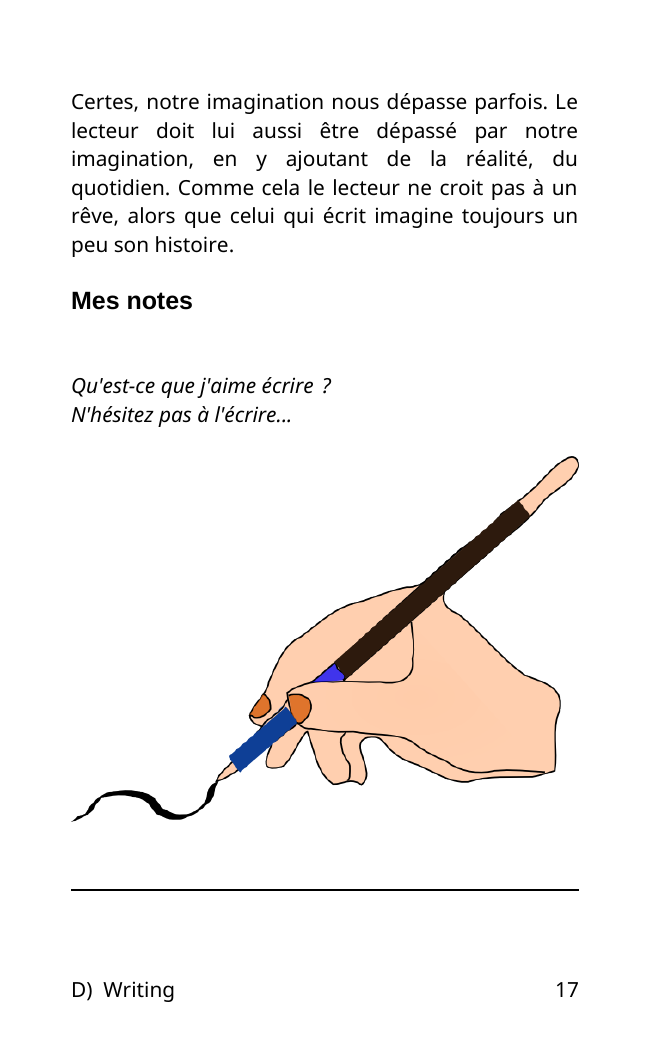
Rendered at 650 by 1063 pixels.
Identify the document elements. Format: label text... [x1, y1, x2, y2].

text N'hésitez pas à l'écrire... [71, 400, 579, 428]
subtitle Mes notes [71, 287, 579, 314]
picture [70, 456, 579, 822]
text Qu'est-ce que j'aime écrire ? [71, 371, 579, 400]
text Certes, notre imagination nous dépasse parfois. Le lecteur doit lui aussi être dépassé par notre imagination, en y ajoutant de la réalité, du quotidien. Comme cela le lecteur ne croit pas à un rêve, alors que celui qui écrit imagine toujours un peu son histoire. [71, 87, 579, 258]
